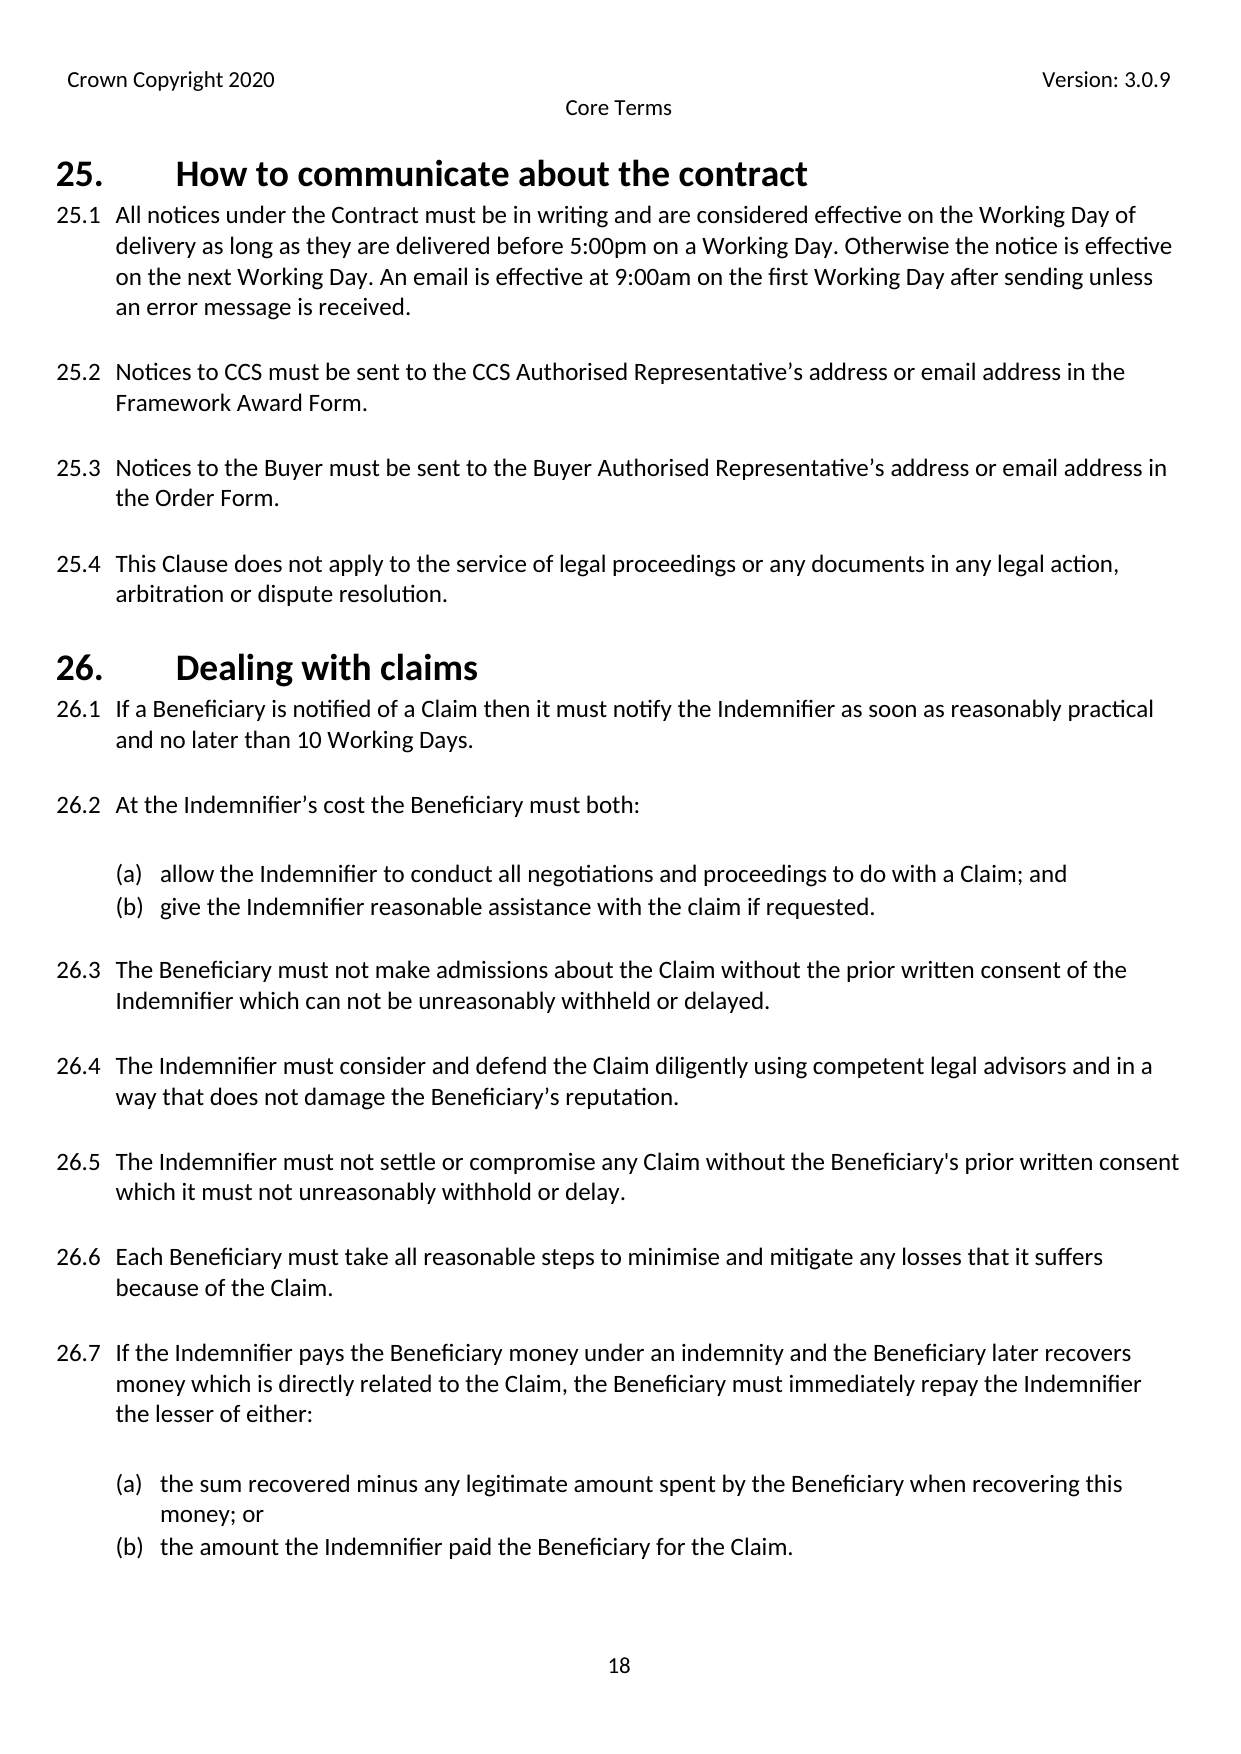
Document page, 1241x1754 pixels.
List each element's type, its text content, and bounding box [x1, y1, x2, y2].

list The Beneficiary must not make admissions about the Claim without the prior written consent of the Indemnifier which can not be unreasonably withheld or delayed. [56, 954, 1181, 1046]
list Each Beneficiary must take all reasonable steps to minimise and mitigate any losses that it suffers because of the Claim. [56, 1242, 1181, 1333]
list The Indemnifier must not settle or compromise any Claim without the Beneficiary's prior written consent which it must not unreasonably withhold or delay. [56, 1146, 1181, 1237]
list This Clause does not apply to the service of legal proceedings or any documents in any legal action, arbitration or dispute resolution. [56, 548, 1181, 639]
subtitle Dealing with claims [56, 643, 1181, 689]
list the amount the Indemnifier paid the Beneficiary for the Claim. [115, 1531, 1181, 1592]
list give the Indemnifier reasonable assistance with the claim if requested. [115, 891, 1181, 952]
subtitle How to communicate about the contract [56, 149, 1181, 195]
list The Indemnifier must consider and defend the Claim diligently using competent legal advisors and in a way that does not damage the Beneficiary’s reputation. [56, 1050, 1181, 1142]
list If a Beneficiary is notified of a Claim then it must notify the Indemnifier as soon as reasonably practical and no later than 10 Working Days. [56, 693, 1181, 785]
list If the Indemnifier pays the Beneficiary money under an indemnity and the Beneficiary later recovers money which is directly related to the Claim, the Beneficiary must immediately repay the Indemnifier the lesser of either: [56, 1337, 1181, 1429]
list the sum recovered minus any legitimate amount spent by the Beneficiary when recovering this money; or [115, 1468, 1181, 1529]
list allow the Indemnifier to conduct all negotiations and proceedings to do with a Claim; and [115, 859, 1181, 889]
list At the Indemnifier’s cost the Beneficiary must both: [56, 789, 1181, 820]
list All notices under the Contract must be in writing and are considered effective on the Working Day of delivery as long as they are delivered before 5:00pm on a Working Day. Otherwise the notice is effective on the next Working Day. An email is effective at 9:00am on the first Working Day after sending unless an error message is received. [56, 199, 1181, 352]
list Notices to the Buyer must be sent to the Buyer Authorised Representative’s address or email address in the Order Form. [56, 452, 1181, 544]
list Notices to CCS must be sent to the CCS Authorised Representative’s address or email address in the Framework Award Form. [56, 356, 1181, 448]
